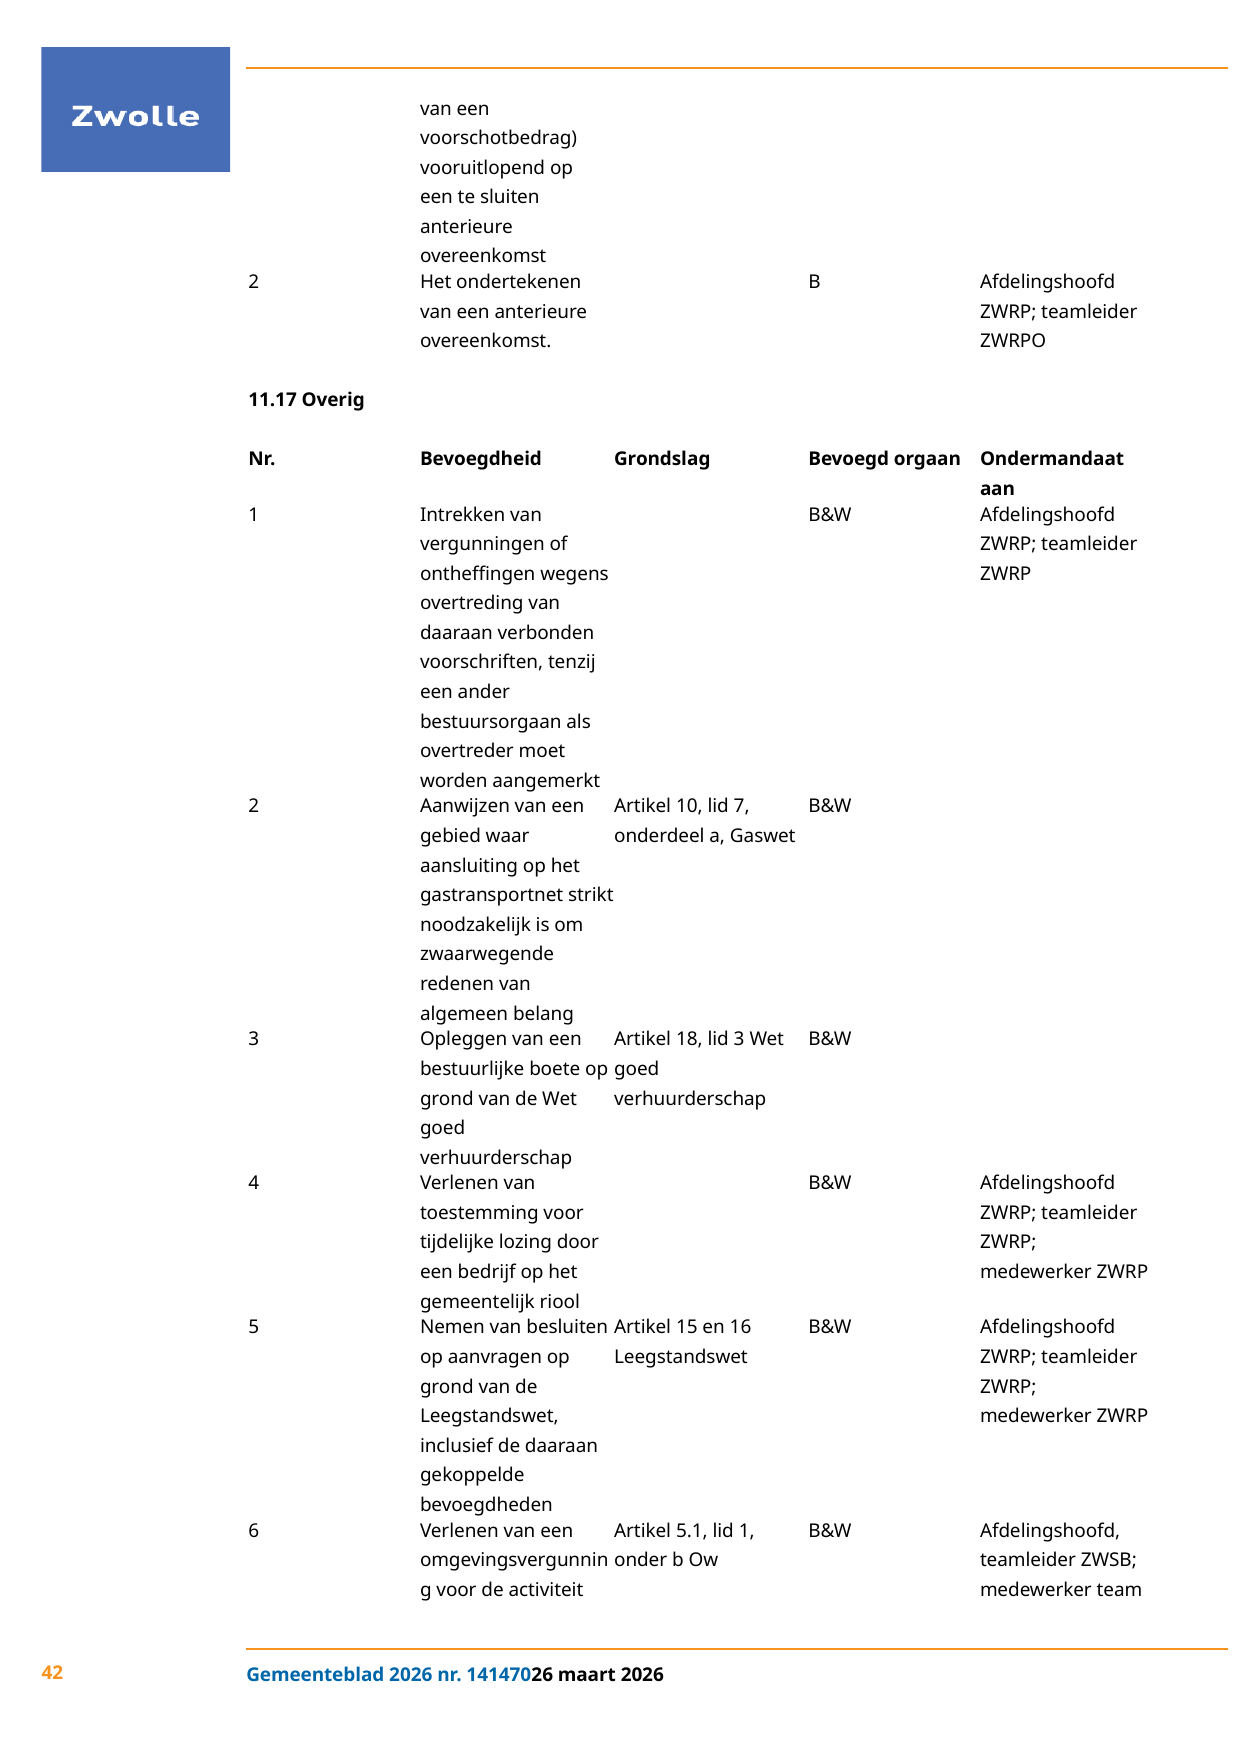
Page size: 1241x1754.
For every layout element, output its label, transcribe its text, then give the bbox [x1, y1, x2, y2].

table_cell Artikel 15 en 16 Leegstandswet [614, 1314, 808, 1517]
table_header Grondslag [614, 445, 808, 501]
table_cell Artikel 18, lid 3 Wet goed verhuurderschap [614, 1026, 808, 1169]
table_cell [606, 95, 808, 268]
table_cell [808, 95, 980, 268]
table_cell Nemen van besluiten op aanvragen op grond van de Leegstandswet, inclusief de daaraan gekoppelde bevoegdheden [420, 1314, 614, 1517]
table_cell [606, 269, 808, 353]
table_cell Verlenen van toestemming voor tijdelijke lozing door een bedrijf op het gemeentelijk riool [420, 1170, 614, 1314]
table_cell Afdelingshoofd ZWRP; teamleider ZWRP; medewerker ZWRP [980, 1314, 1152, 1517]
table_header Bevoegd orgaan [808, 445, 980, 501]
table_header Bevoegdheid [420, 445, 614, 501]
table_cell [980, 95, 1152, 268]
table_cell B&W [808, 1026, 980, 1169]
table_cell B&W [808, 793, 980, 1026]
table_cell Afdelingshoofd ZWRP; teamleider ZWRP [980, 501, 1152, 793]
table_cell Aanwijzen van een gebied waar aansluiting op het gastransportnet strikt noodzakelijk is om zwaarwegende redenen van algemeen belang [420, 793, 614, 1026]
table_cell 5 [248, 1314, 420, 1517]
table_cell [614, 501, 808, 793]
table_cell B&W [808, 1170, 980, 1314]
table_cell van een voorschotbedrag) vooruitlopend op een te sluiten anterieure overeenkomst [420, 95, 606, 268]
table_cell 4 [248, 1170, 420, 1314]
table_cell B&W [808, 1517, 980, 1602]
table_cell [248, 95, 420, 268]
table_cell Afdelingshoofd, teamleider ZWSB; medewerker team [980, 1517, 1152, 1602]
table_cell 2 [248, 269, 420, 353]
table_cell Het ondertekenen van een anterieure overeenkomst. [420, 269, 606, 353]
table_cell 2 [248, 793, 420, 1026]
picture [41, 47, 231, 172]
table_cell B&W [808, 1314, 980, 1517]
table_cell Artikel 5.1, lid 1, onder b Ow [614, 1517, 808, 1602]
table_cell Afdelingshoofd ZWRP; teamleider ZWRP; medewerker ZWRP [980, 1170, 1152, 1314]
table_cell 1 [248, 501, 420, 793]
table_header Nr. [248, 445, 420, 501]
table_cell Afdelingshoofd ZWRP; teamleider ZWRPO [980, 269, 1152, 353]
table_cell [614, 1170, 808, 1314]
table_cell Opleggen van een bestuurlijke boete op grond van de Wet goed verhuurderschap [420, 1026, 614, 1169]
table_cell 6 [248, 1517, 420, 1602]
table_cell Verlenen van een omgevingsvergunning voor de activiteit [420, 1517, 614, 1602]
table_cell B&W [808, 501, 980, 793]
table_cell Intrekken van vergunningen of ontheffingen wegens overtreding van daaraan verbonden voorschriften, tenzij een ander bestuursorgaan als overtreder moet worden aangemerkt [420, 501, 614, 793]
table_cell [980, 793, 1152, 1026]
table_header Ondermandaat aan [980, 445, 1152, 501]
table_cell Artikel 10, lid 7, onderdeel a, Gaswet [614, 793, 808, 1026]
text 11.17 Overig [248, 386, 1152, 412]
table_cell B [808, 269, 980, 353]
table_cell [980, 1026, 1152, 1169]
table_cell 3 [248, 1026, 420, 1169]
